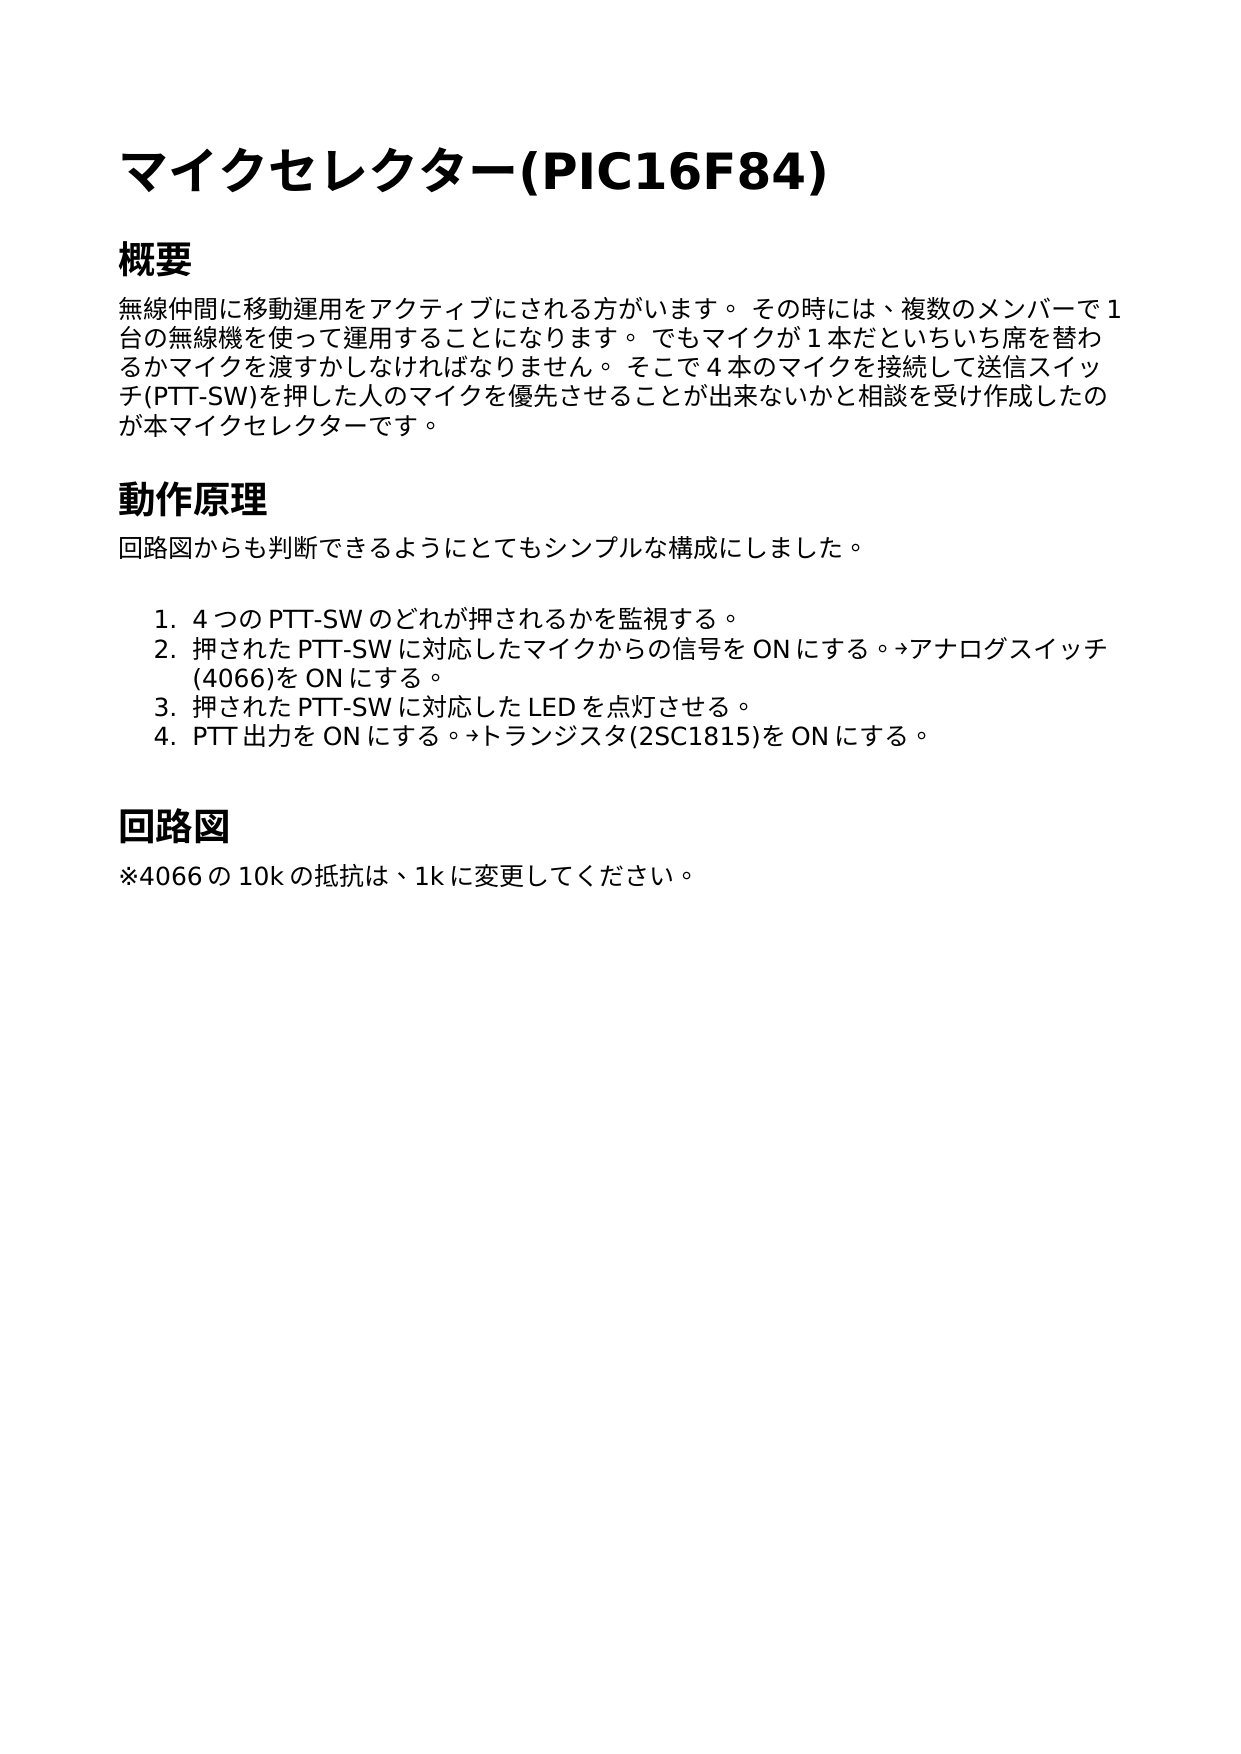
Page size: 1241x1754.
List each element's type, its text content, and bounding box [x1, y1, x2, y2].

text ※4066の10kの抵抗は、1kに変更してください。 [118, 862, 1122, 891]
subtitle 回路図 [118, 806, 1122, 849]
text 回路図からも判断できるようにとてもシンプルな構成にしました。 [118, 534, 1122, 564]
subtitle 概要 [118, 239, 1122, 282]
list PTT出力をONにする。￫トランジスタ(2SC1815)をONにする。 [177, 722, 1122, 751]
subtitle マイクセレクター(PIC16F84) [118, 143, 1122, 201]
text 無線仲間に移動運用をアクティブにされる方がいます。 その時には、複数のメンバーで1台の無線機を使って運用することになります。 でもマイクが1本だといちいち席を替わるかマイクを渡すかしなければなりません。 そこで4本のマイクを接続して送信スイッチ(PTT-SW)を押した人のマイクを優先させることが出来ないかと相談を受け作成したのが本マイクセレクターです。 [118, 295, 1122, 441]
list 4つのPTT-SWのどれが押されるかを監視する。 [177, 606, 1122, 635]
list 押されたPTT-SWに対応したLEDを点灯させる。 [177, 693, 1122, 722]
subtitle 動作原理 [118, 478, 1122, 522]
list 押されたPTT-SWに対応したマイクからの信号をONにする。￫アナログスイッチ(4066)をONにする。 [177, 635, 1122, 693]
